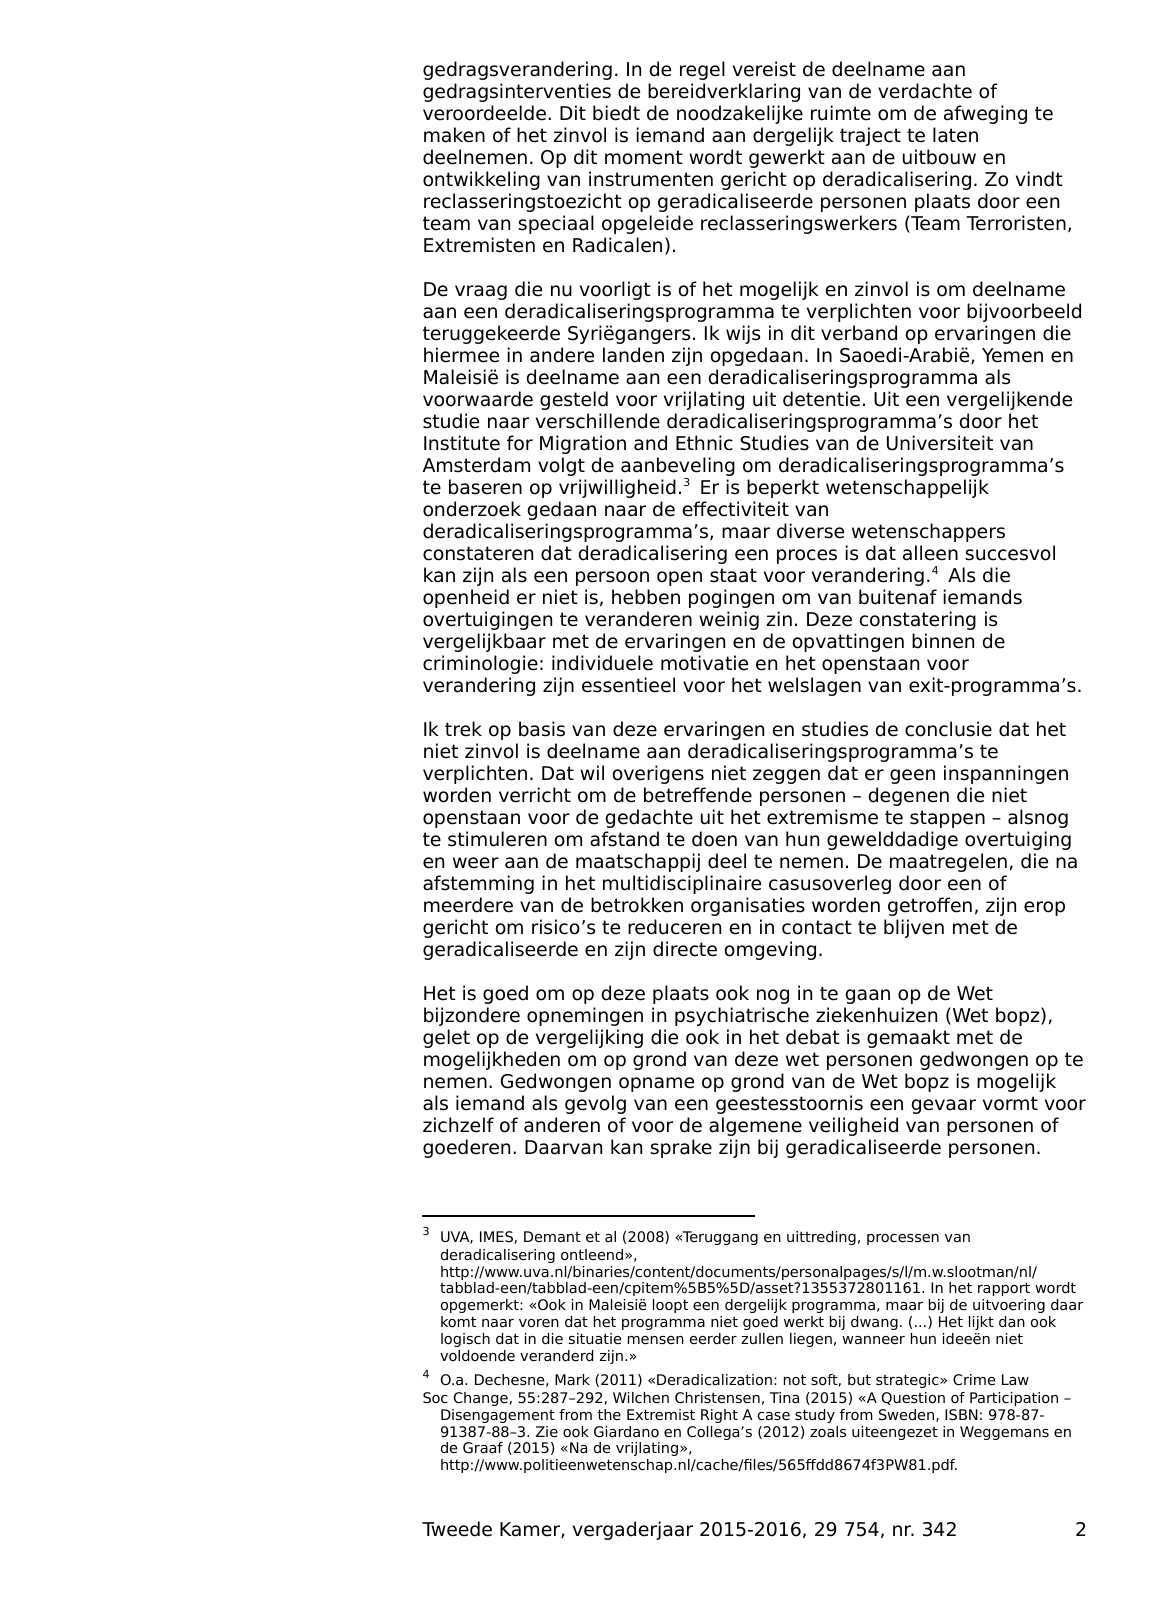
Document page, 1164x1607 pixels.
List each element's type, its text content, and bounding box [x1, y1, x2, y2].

text Soc Change, 55:287–292, Wilchen Christensen, Tina (2015) «A Question of Participation – Disengagement from the Extremist Right A case study from Sweden, ISBN: 978-87-91387-88–3. Zie ook Giardano en Collega’s (2012) zoals uiteengezet in Weggemans en de Graaf (2015) «Na de vrijlating», http://www.politieenwetenschap.nl/cache/files/565ffdd8674f3PW81.pdf. [422, 1390, 1087, 1474]
text gedragsverandering. In de regel vereist de deelname aan gedragsinterventies de bereidverklaring van de verdachte of veroordeelde. Dit biedt de noodzakelijke ruimte om de afweging te maken of het zinvol is iemand aan dergelijk traject te laten deelnemen. Op dit moment wordt gewerkt aan de uitbouw en ontwikkeling van instrumenten gericht op deradicalisering. Zo vindt reclasseringstoezicht op geradicaliseerde personen plaats door een team van speciaal opgeleide reclasseringswerkers (Team Terroristen, Extremisten en Radicalen). [422, 59, 1087, 257]
text O.a. Dechesne, Mark (2011) «Deradicalization: not soft, but strategic» Crime Law [422, 1368, 1087, 1390]
text De vraag die nu voorligt is of het mogelijk en zinvol is om deelname aan een deradicaliseringsprogramma te verplichten voor bijvoorbeeld teruggekeerde Syriëgangers. Ik wijs in dit verband op ervaringen die hiermee in andere landen zijn opgedaan. In Saoedi-Arabië, Yemen en Maleisië is deelname aan een deradicaliseringsprogramma als voorwaarde gesteld voor vrijlating uit detentie. Uit een vergelijkende studie naar verschillende deradicaliseringsprogramma’s door het Institute for Migration and Ethnic Studies van de Universiteit van Amsterdam volgt de aanbeveling om deradicaliseringsprogramma’s te baseren op vrijwilligheid. Er is beperkt wetenschappelijk onderzoek gedaan naar de effectiviteit van deradicaliseringsprogramma’s, maar diverse wetenschappers constateren dat deradicalisering een proces is dat alleen succesvol kan zijn als een persoon open staat voor verandering. Als die openheid er niet is, hebben pogingen om van buitenaf iemands overtuigingen te veranderen weinig zin. Deze constatering is vergelijkbaar met de ervaringen en de opvattingen binnen de criminologie: individuele motivatie en het openstaan voor verandering zijn essentieel voor het welslagen van exit-programma’s. [422, 279, 1087, 697]
text Ik trek op basis van deze ervaringen en studies de conclusie dat het niet zinvol is deelname aan deradicaliseringsprogramma’s te verplichten. Dat wil overigens niet zeggen dat er geen inspanningen worden verricht om de betreffende personen – degenen die niet openstaan voor de gedachte uit het extremisme te stappen – alsnog te stimuleren om afstand te doen van hun gewelddadige overtuiging en weer aan de maatschappij deel te nemen. De maatregelen, die na afstemming in het multidisciplinaire casusoverleg door een of meerdere van de betrokken organisaties worden getroffen, zijn erop gericht om risico’s te reduceren en in contact te blijven met de geradicaliseerde en zijn directe omgeving. [422, 719, 1087, 961]
text Het is goed om op deze plaats ook nog in te gaan op de Wet bijzondere opnemingen in psychiatrische ziekenhuizen (Wet bopz), gelet op de vergelijking die ook in het debat is gemaakt met de mogelijkheden om op grond van deze wet personen gedwongen op te nemen. Gedwongen opname op grond van de Wet bopz is mogelijk als iemand als gevolg van een geestesstoornis een gevaar vormt voor zichzelf of anderen of voor de algemene veiligheid van personen of goederen. Daarvan kan sprake zijn bij geradicaliseerde personen. [422, 983, 1087, 1159]
text UVA, IMES, Demant et al (2008) «Teruggang en uittreding, processen van deradicalisering ontleend», http://www.uva.nl/binaries/content/documents/personalpages/s/l/m.w.slootman/nl/tabblad-een/tabblad-een/cpitem%5B5%5D/asset?1355372801161. In het rapport wordt opgemerkt: «Ook in Maleisië loopt een dergelijk programma, maar bij de uitvoering daar komt naar voren dat het programma niet goed werkt bij dwang. (...) Het lijkt dan ook logisch dat in die situatie mensen eerder zullen liegen, wanneer hun ideeën niet voldoende veranderd zijn.» [422, 1225, 1087, 1365]
